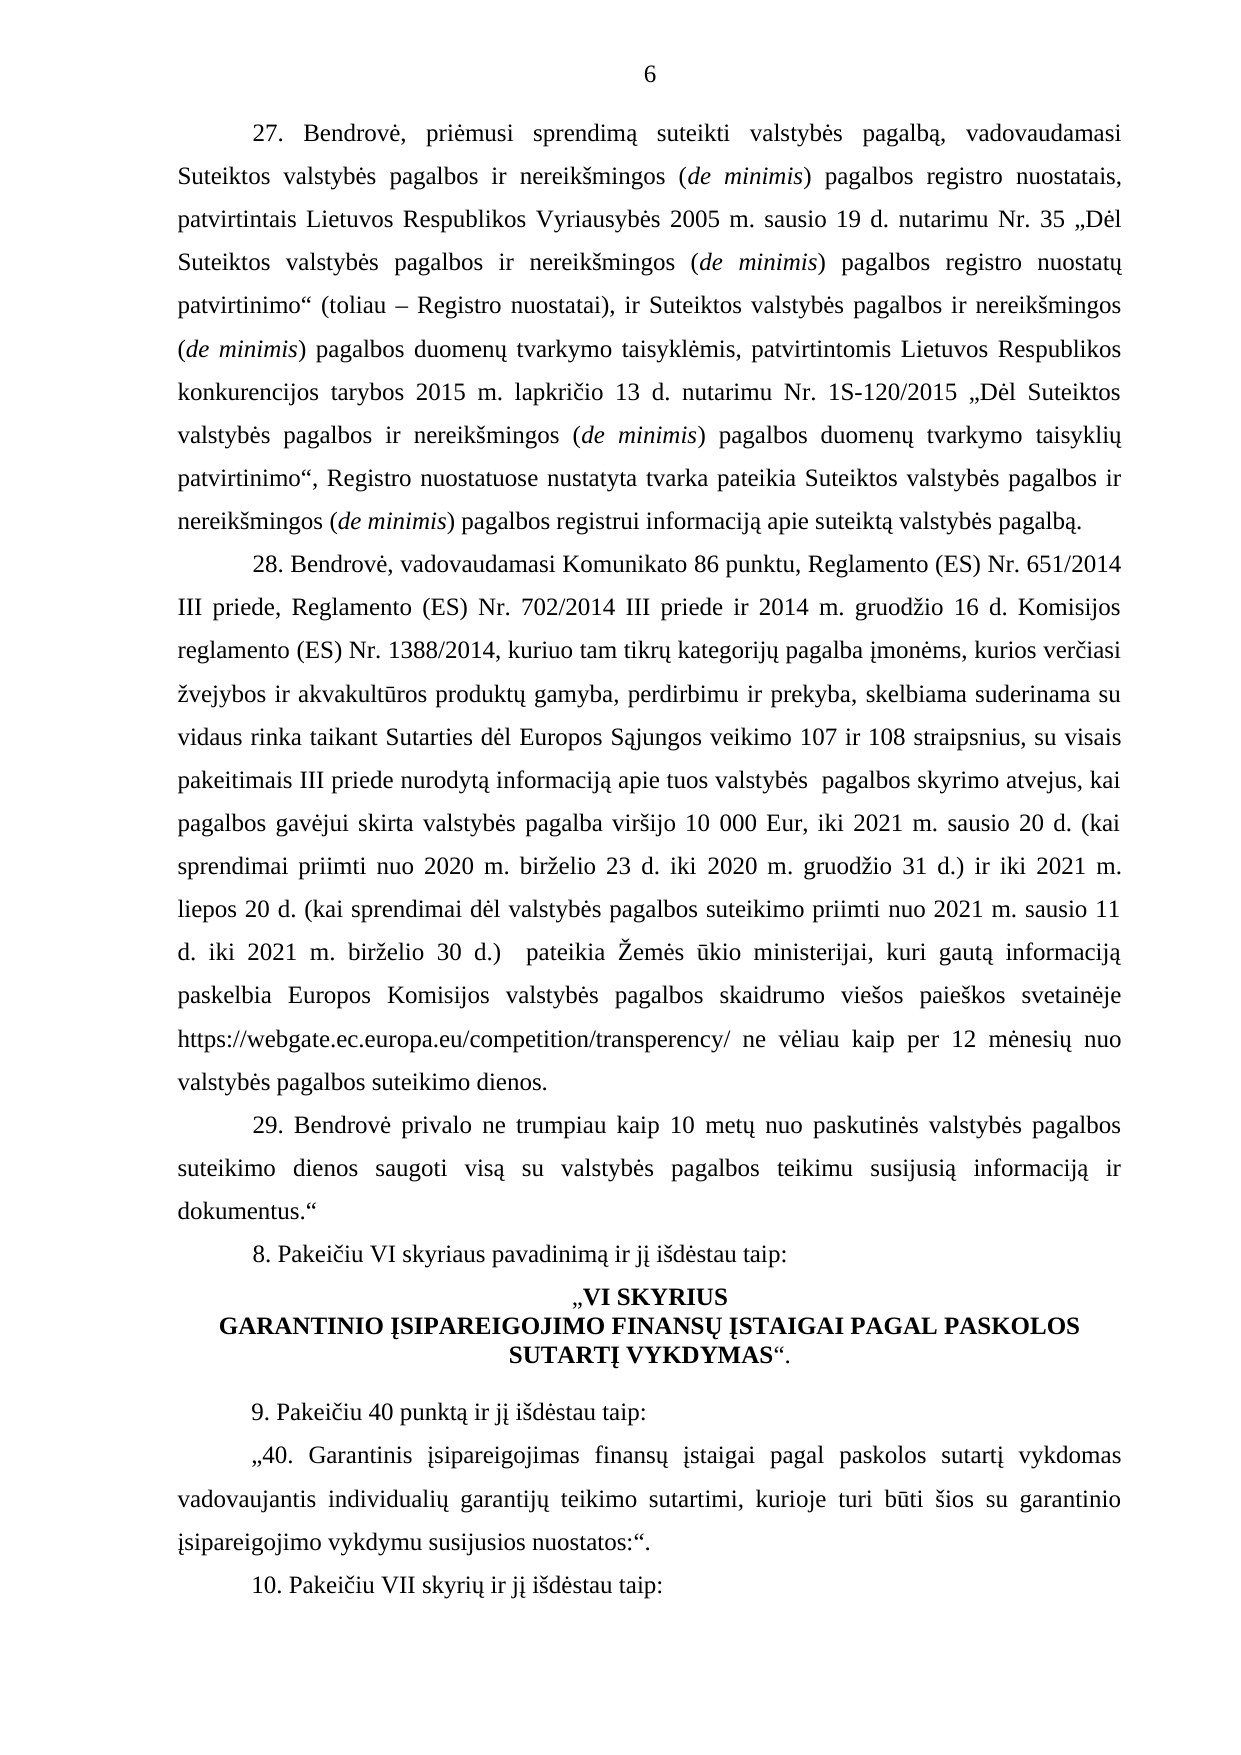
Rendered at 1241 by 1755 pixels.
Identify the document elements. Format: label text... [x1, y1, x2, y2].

text 29. Bendrovė privalo ne trumpiau kaip 10 metų nuo paskutinės valstybės pagalbos suteikimo dienos saugoti visą su valstybės pagalbos teikimu susijusią informaciją ir dokumentus.“ [177, 1110, 1122, 1225]
text GARANTINIO ĮSIPAREIGOJIMO FINANSŲ ĮSTAIGAI PAGAL PASKOLOS SUTARTĮ VYKDYMAS“. [177, 1311, 1122, 1369]
text 28. Bendrovė, vadovaudamasi Komunikato 86 punktu, Reglamento (ES) Nr. 651/2014 III priede, Reglamento (ES) Nr. 702/2014 III priede ir 2014 m. gruodžio 16 d. Komisijos reglamento (ES) Nr. 1388/2014, kuriuo tam tikrų kategorijų pagalba įmonėms, kurios verčiasi žvejybos ir akvakultūros produktų gamyba, perdirbimu ir prekyba, skelbiama suderinama su vidaus rinka taikant Sutarties dėl Europos Sąjungos veikimo 107 ir 108 straipsnius, su visais pakeitimais III priede nurodytą informaciją apie tuos valstybės pagalbos skyrimo atvejus, kai pagalbos gavėjui skirta valstybės pagalba viršijo 10 000 Eur, iki 2021 m. sausio 20 d. (kai sprendimai priimti nuo 2020 m. birželio 23 d. iki 2020 m. gruodžio 31 d.) ir iki 2021 m. liepos 20 d. (kai sprendimai dėl valstybės pagalbos suteikimo priimti nuo 2021 m. sausio 11 d. iki 2021 m. birželio 30 d.) pateikia Žemės ūkio ministerijai, kuri gautą informaciją paskelbia Europos Komisijos valstybės pagalbos skaidrumo viešos paieškos svetainėje https://webgate.ec.europa.eu/competition/transperency/ ne vėliau kaip per 12 mėnesių nuo valstybės pagalbos suteikimo dienos. [177, 549, 1122, 1096]
text „VI SKYRIUS [177, 1282, 1122, 1311]
text 27. Bendrovė, priėmusi sprendimą suteikti valstybės pagalbą, vadovaudamasi Suteiktos valstybės pagalbos ir nereikšmingos (de minimis) pagalbos registro nuostatais, patvirtintais Lietuvos Respublikos Vyriausybės 2005 m. sausio 19 d. nutarimu Nr. 35 „Dėl Suteiktos valstybės pagalbos ir nereikšmingos (de minimis) pagalbos registro nuostatų patvirtinimo“ (toliau – Registro nuostatai), ir Suteiktos valstybės pagalbos ir nereikšmingos (de minimis) pagalbos duomenų tvarkymo taisyklėmis, patvirtintomis Lietuvos Respublikos konkurencijos tarybos 2015 m. lapkričio 13 d. nutarimu Nr. 1S-120/2015 „Dėl Suteiktos valstybės pagalbos ir nereikšmingos (de minimis) pagalbos duomenų tvarkymo taisyklių patvirtinimo“, Registro nuostatuose nustatyta tvarka pateikia Suteiktos valstybės pagalbos ir nereikšmingos (de minimis) pagalbos registrui informaciją apie suteiktą valstybės pagalbą. [177, 118, 1122, 535]
text 8. Pakeičiu VI skyriaus pavadinimą ir jį išdėstau taip: [177, 1239, 1122, 1268]
text „40. Garantinis įsipareigojimas finansų įstaigai pagal paskolos sutartį vykdomas vadovaujantis individualių garantijų teikimo sutartimi, kurioje turi būti šios su garantinio įsipareigojimo vykdymu susijusios nuostatos:“. [177, 1441, 1122, 1556]
text 10. Pakeičiu VII skyrių ir jį išdėstau taip: [177, 1570, 1122, 1599]
text 9. Pakeičiu 40 punktą ir jį išdėstau taip: [177, 1397, 1122, 1426]
